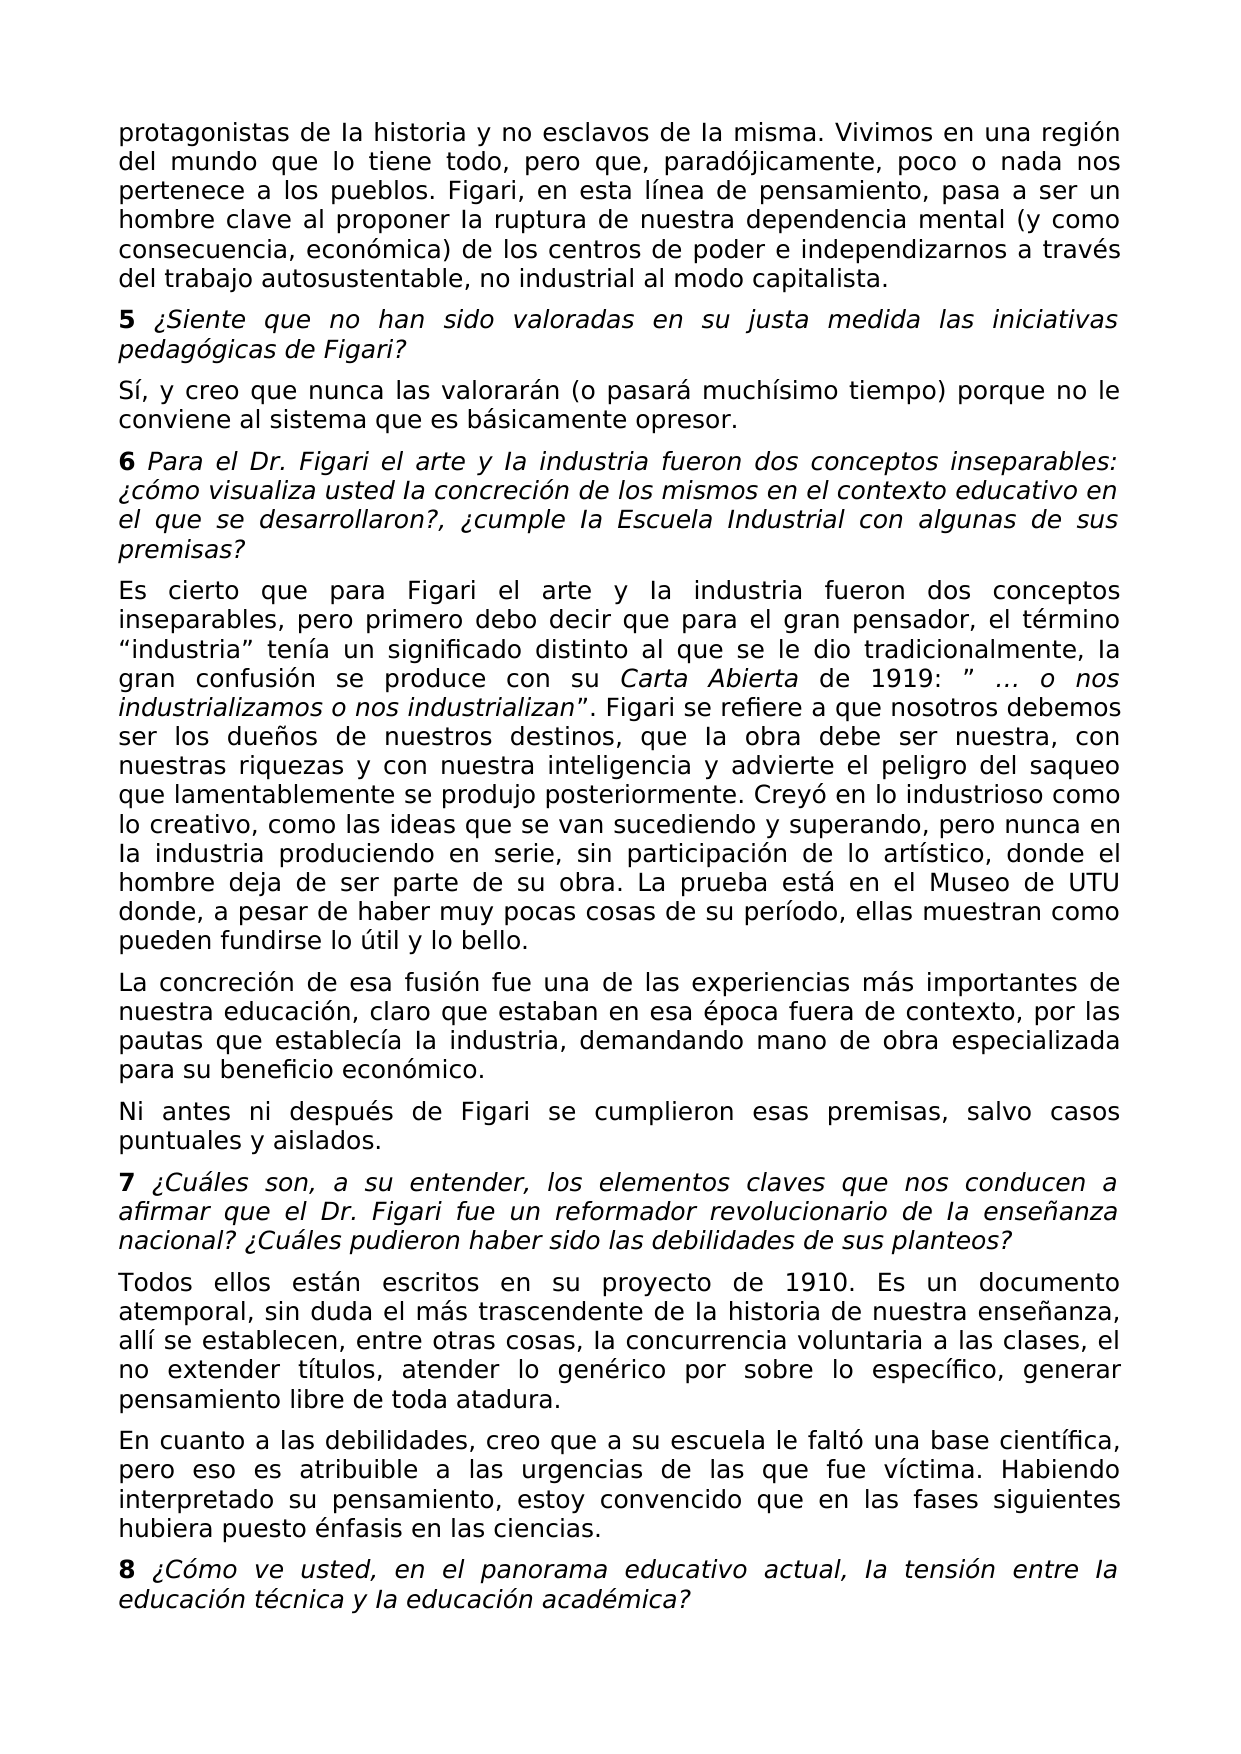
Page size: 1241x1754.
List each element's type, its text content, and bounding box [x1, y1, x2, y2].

text 7 ¿Cuáles son, a su entender, los elementos claves que nos conducen a afirmar que el Dr. Figari fue un reformador revolucionario de Ia enseñanza nacional? ¿Cuáles pudieron haber sido las debilidades de sus planteos? [118, 1168, 1122, 1256]
text 8 ¿Cómo ve usted, en el panorama educativo actual, Ia tensión entre Ia educación técnica y Ia educación académica? [118, 1556, 1122, 1614]
text Ni antes ni después de Figari se cumplieron esas premisas, salvo casos puntuales y aislados. [118, 1097, 1122, 1156]
text protagonistas de Ia historia y no esclavos de Ia misma. Vivimos en una región del mundo que lo tiene todo, pero que, paradójicamente, poco o nada nos pertenece a los pueblos. Figari, en esta línea de pensamiento, pasa a ser un hombre clave al proponer Ia ruptura de nuestra dependencia mental (y como consecuencia, económica) de los centros de poder e independizarnos a través del trabajo autosustentable, no industrial al modo capitalista. [118, 118, 1122, 293]
text 6 Para el Dr. Figari el arte y Ia industria fueron dos conceptos inseparables: ¿cómo visualiza usted Ia concreción de los mismos en el contexto educativo en el que se desarrollaron?, ¿cumple Ia Escuela Industrial con algunas de sus premisas? [118, 447, 1122, 564]
text En cuanto a las debilidades, creo que a su escuela le faltó una base científica, pero eso es atribuible a las urgencias de las que fue víctima. Habiendo interpretado su pensamiento, estoy convencido que en las fases siguientes hubiera puesto énfasis en las ciencias. [118, 1426, 1122, 1543]
text Es cierto que para Figari el arte y Ia industria fueron dos conceptos inseparables, pero primero debo decir que para el gran pensador, el término “industria” tenía un significado distinto al que se le dio tradicionalmente, Ia gran confusión se produce con su Carta Abierta de 1919: ” … o nos industrializamos o nos industrializan”. Figari se refiere a que nosotros debemos ser los dueños de nuestros destinos, que Ia obra debe ser nuestra, con nuestras riquezas y con nuestra inteligencia y advierte el peligro del saqueo que lamentablemente se produjo posteriormente. Creyó en lo industrioso como lo creativo, como las ideas que se van sucediendo y superando, pero nunca en Ia industria produciendo en serie, sin participación de lo artístico, donde el hombre deja de ser parte de su obra. La prueba está en el Museo de UTU donde, a pesar de haber muy pocas cosas de su período, ellas muestran como pueden fundirse lo útil y lo bello. [118, 576, 1122, 956]
text La concreción de esa fusión fue una de las experiencias más importantes de nuestra educación, claro que estaban en esa época fuera de contexto, por las pautas que establecía Ia industria, demandando mano de obra especializada para su beneficio económico. [118, 968, 1122, 1085]
text 5 ¿Siente que no han sido valoradas en su justa medida las iniciativas pedagógicas de Figari? [118, 306, 1122, 364]
text Sí, y creo que nunca las valorarán (o pasará muchísimo tiempo) porque no le conviene al sistema que es básicamente opresor. [118, 376, 1122, 435]
text Todos ellos están escritos en su proyecto de 1910. Es un documento atemporal, sin duda el más trascendente de Ia historia de nuestra enseñanza, allí se establecen, entre otras cosas, Ia concurrencia voluntaria a las clases, el no extender títulos, atender lo genérico por sobre lo específico, generar pensamiento libre de toda atadura. [118, 1268, 1122, 1414]
